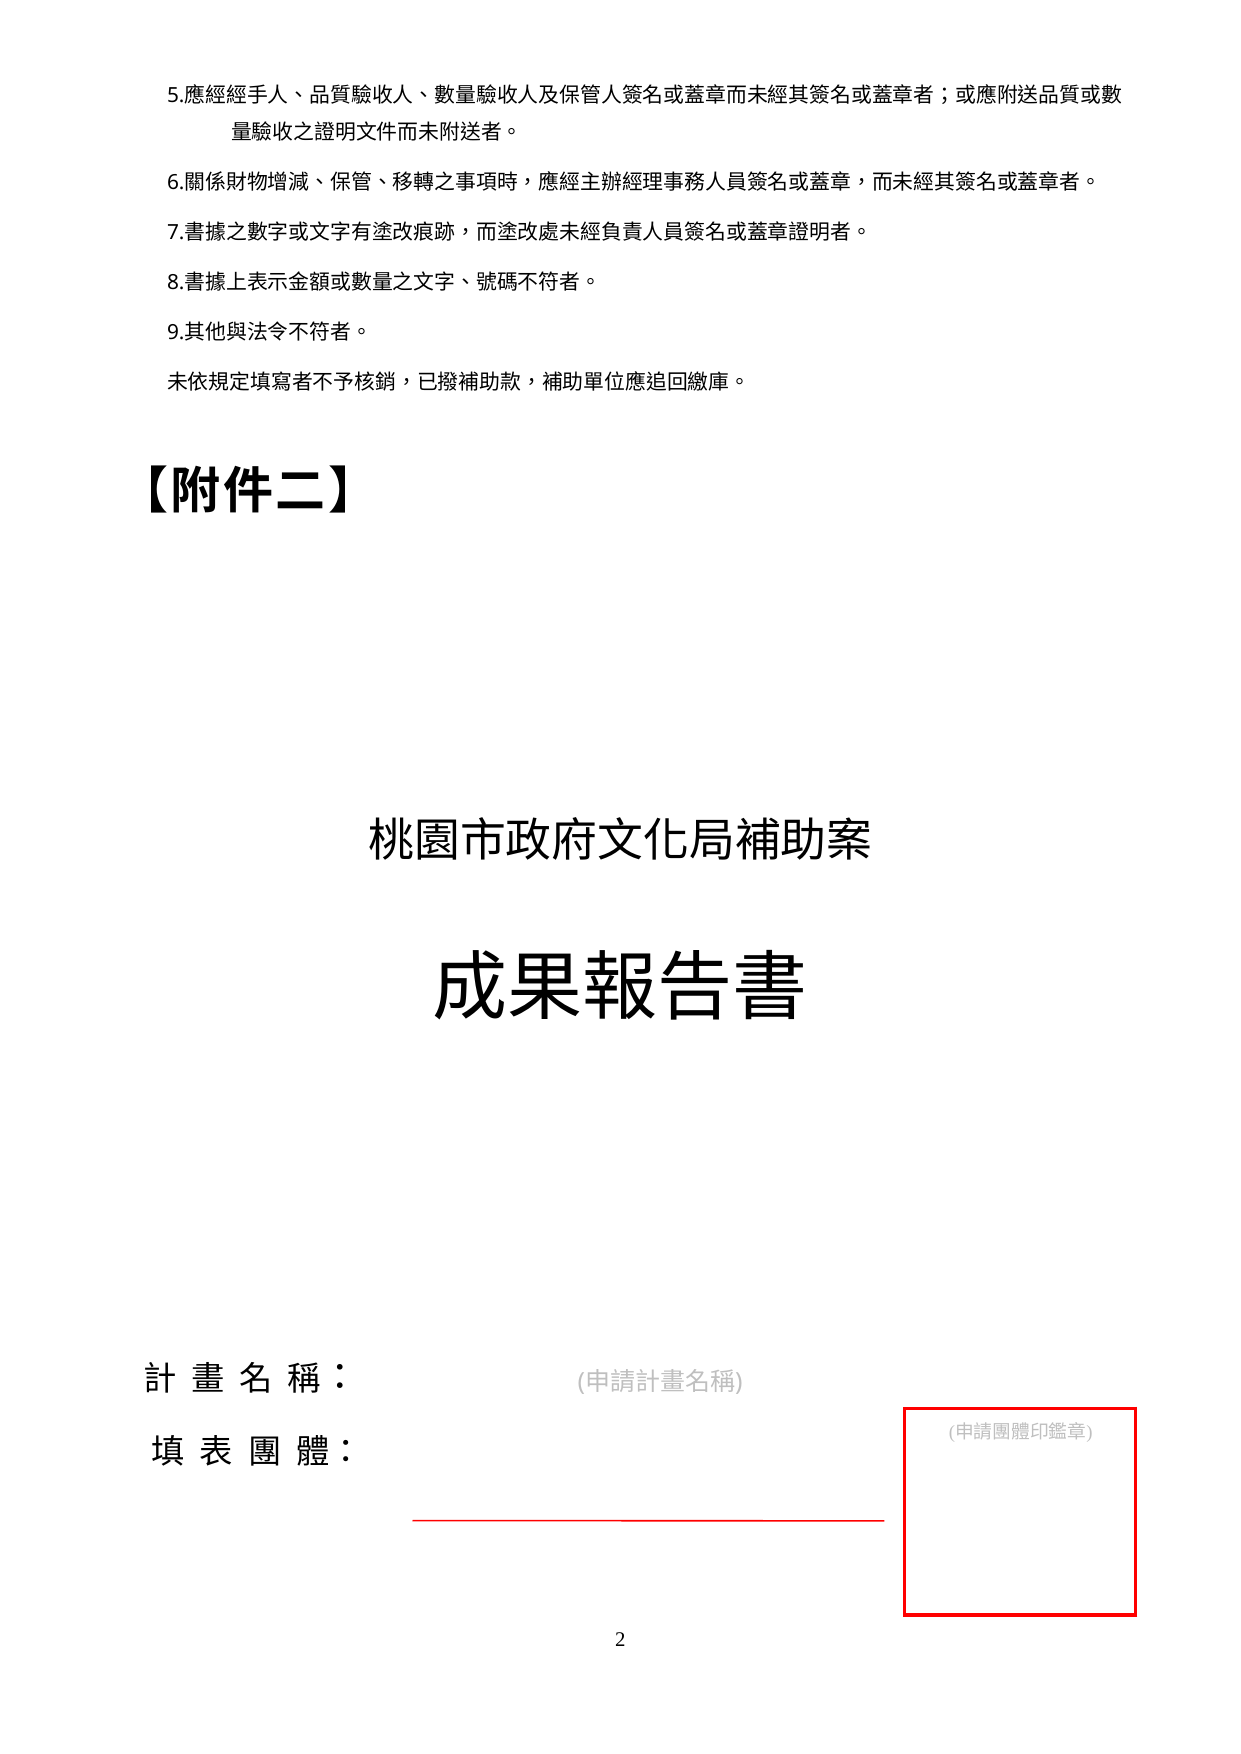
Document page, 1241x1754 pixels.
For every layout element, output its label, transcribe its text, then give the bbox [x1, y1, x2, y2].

text 成果報告書 [118, 924, 1122, 1037]
text 6.關係財物增減、保管、移轉之事項時，應經主辦經理事務人員簽名或蓋章，而未經其簽名或蓋章者。 [118, 162, 1122, 199]
text 【附件二】 [118, 449, 1122, 524]
text 計 畫 名 稱： (申請計畫名稱) [118, 1337, 1122, 1412]
text 桃園市政府文化局補助案 [118, 799, 1122, 874]
text 5.應經經手人、品質驗收人、數量驗收人及保管人簽名或蓋章而未經其簽名或蓋章者；或應附送品質或數量驗收之證明文件而未附送者。 [118, 74, 1122, 149]
text 填 表 團 體： [118, 1412, 903, 1487]
text 9.其他與法令不符者。 [118, 312, 1122, 349]
text 8.書據上表示金額或數量之文字、號碼不符者。 [118, 262, 1122, 299]
text 未依規定填寫者不予核銷，已撥補助款，補助單位應追回繳庫。 [118, 362, 1122, 399]
text (申請團體印鑑章) [921, 1417, 1119, 1444]
text 7.書據之數字或文字有塗改痕跡，而塗改處未經負責人員簽名或蓋章證明者。 [118, 212, 1122, 249]
